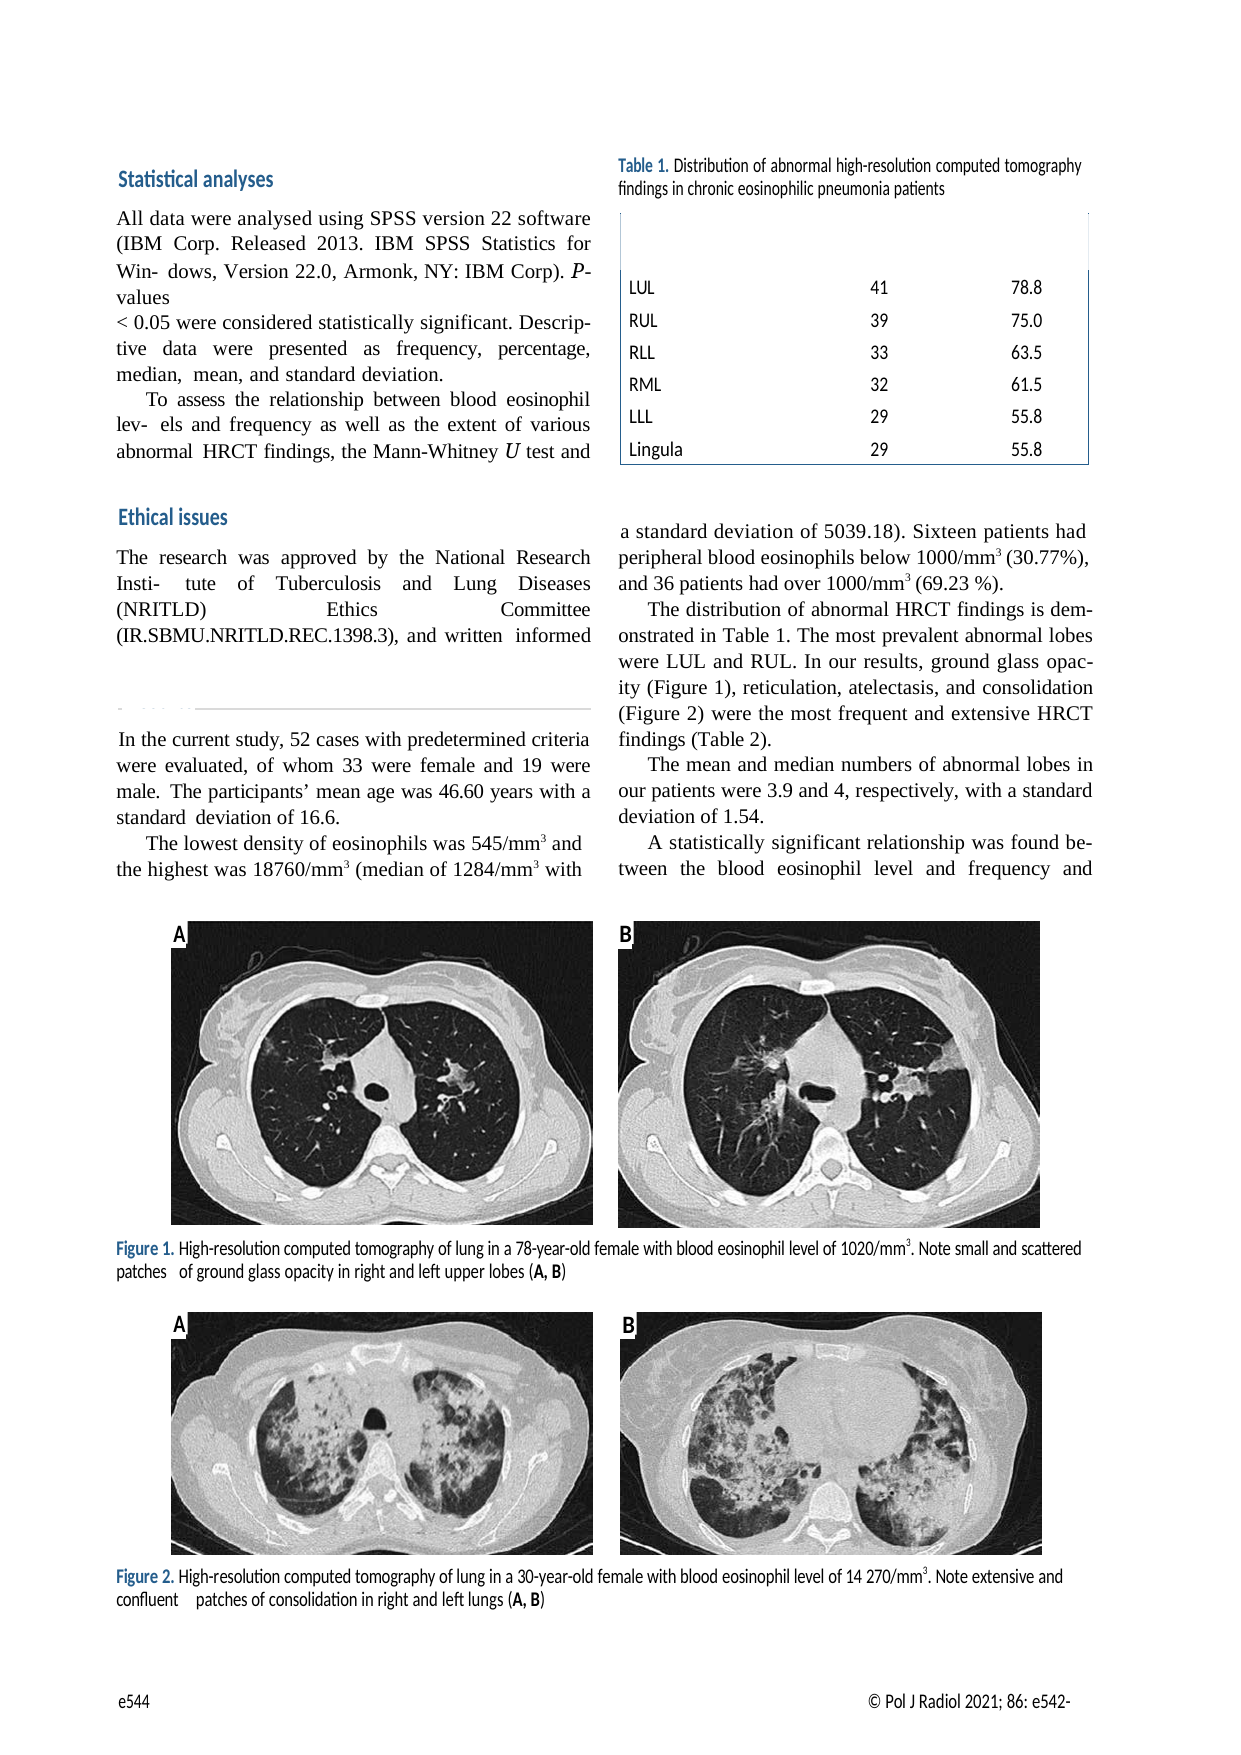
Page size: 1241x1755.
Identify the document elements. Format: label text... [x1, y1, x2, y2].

text a standard deviation of 5039.18). Sixteen patients had [620, 521, 1095, 543]
text Statistical analyses [118, 164, 593, 193]
text 32 [868, 371, 890, 397]
text A [173, 919, 186, 948]
text The research was approved by the National Research Insti- tute of Tuberculosis and Lung Diseases (NRITLD) Ethics Committee (IR.SBMU.NRITLD.REC.1398.3), and written informed consent was obtained from each patient. [116, 545, 591, 650]
text 63.5 [1009, 339, 1044, 364]
text B [622, 1310, 635, 1339]
text e544 [118, 1689, 152, 1714]
text were evaluated, of whom 33 were female and 19 were male. The participants’ mean age was 46.60 years with a standard deviation of 16.6. [116, 753, 591, 829]
picture [171, 1312, 593, 1555]
text To assess the relationship between blood eosinophil lev- els and frequency as well as the extent of various abnormal HRCT findings, the Mann-Whitney U test and Spearman test were used, at a significance level of 0.05, respectively. [116, 387, 591, 468]
text < 0.05 were considered statistically significant. Descrip- tive data were presented as frequency, percentage, median, mean, and standard deviation. [116, 309, 591, 386]
text 55.8 [1009, 436, 1044, 461]
text Table 1. Distribution of abnormal high-resolution computed tomography findings in chronic eosinophilic pneumonia patients [618, 154, 1092, 200]
picture [620, 1312, 1042, 1555]
text 78.8 [1009, 274, 1044, 300]
text Results [124, 708, 195, 715]
text © Pol J Radiol 2021; 86: e542-e547 [867, 1689, 1094, 1714]
text peripheral blood eosinophils below 1000/mm3 (30.77%), and 36 patients had over 1000/mm3 (69.23 %). [618, 545, 1093, 595]
text Figure 1. High-resolution computed tomography of lung in a 78-year-old female with blood eosinophil level of 1020/mm3. Note small and scattered patches of ground glass opacity in right and left upper lobes (A, B) [116, 1237, 1092, 1283]
text The mean and median numbers of abnormal lobes in our patients were 3.9 and 4, respectively, with a standard deviation of 1.54. [618, 752, 1093, 828]
text 39 [868, 307, 890, 332]
text In the current study, 52 cases with predetermined criteria [118, 729, 593, 751]
text 29 [868, 436, 890, 461]
text 29 [868, 404, 890, 429]
text 33 [868, 339, 890, 364]
text Frequency Percent [843, 217, 1088, 243]
text All data were analysed using SPSS version 22 software (IBM Corp. Released 2013. IBM SPSS Statistics for Win- dows, Version 22.0, Armonk, NY: IBM Corp). P-values [116, 206, 591, 309]
text Figure 2. High-resolution computed tomography of lung in a 30-year-old female with blood eosinophil level of 14 270/mm3. Note extensive and confluent patches of consolidation in right and left lungs (A, B) [116, 1565, 1093, 1611]
picture [171, 921, 593, 1225]
text Lingula [629, 436, 793, 461]
text A statistically significant relationship was found be- tween the blood eosinophil level and frequency and extent [618, 830, 1093, 884]
text RLL [629, 339, 793, 364]
text A [173, 1310, 186, 1339]
text RUL [629, 307, 793, 332]
text The distribution of abnormal HRCT findings is dem- onstrated in Table 1. The most prevalent abnormal lobes were LUL and RUL. In our results, ground glass opac- ity (Figure 1), reticulation, atelectasis, and consolidation (Figure 2) were the most frequent and extensive HRCT findings (Table 2). [618, 597, 1093, 751]
text 75.0 [1009, 307, 1044, 332]
text Ethical issues [118, 503, 593, 531]
text B [619, 919, 632, 948]
text LLL [629, 404, 793, 429]
text 55.8 [1009, 404, 1044, 429]
text The lowest density of eosinophils was 545/mm3 and the highest was 18760/mm3 (median of 1284/mm3 with [116, 831, 591, 881]
text RML [629, 371, 793, 397]
text Involved pulmonary lobes [629, 217, 766, 267]
text 61.5 [1009, 371, 1044, 397]
text 41 [868, 274, 890, 300]
picture [618, 921, 1040, 1228]
text LUL [629, 274, 793, 300]
